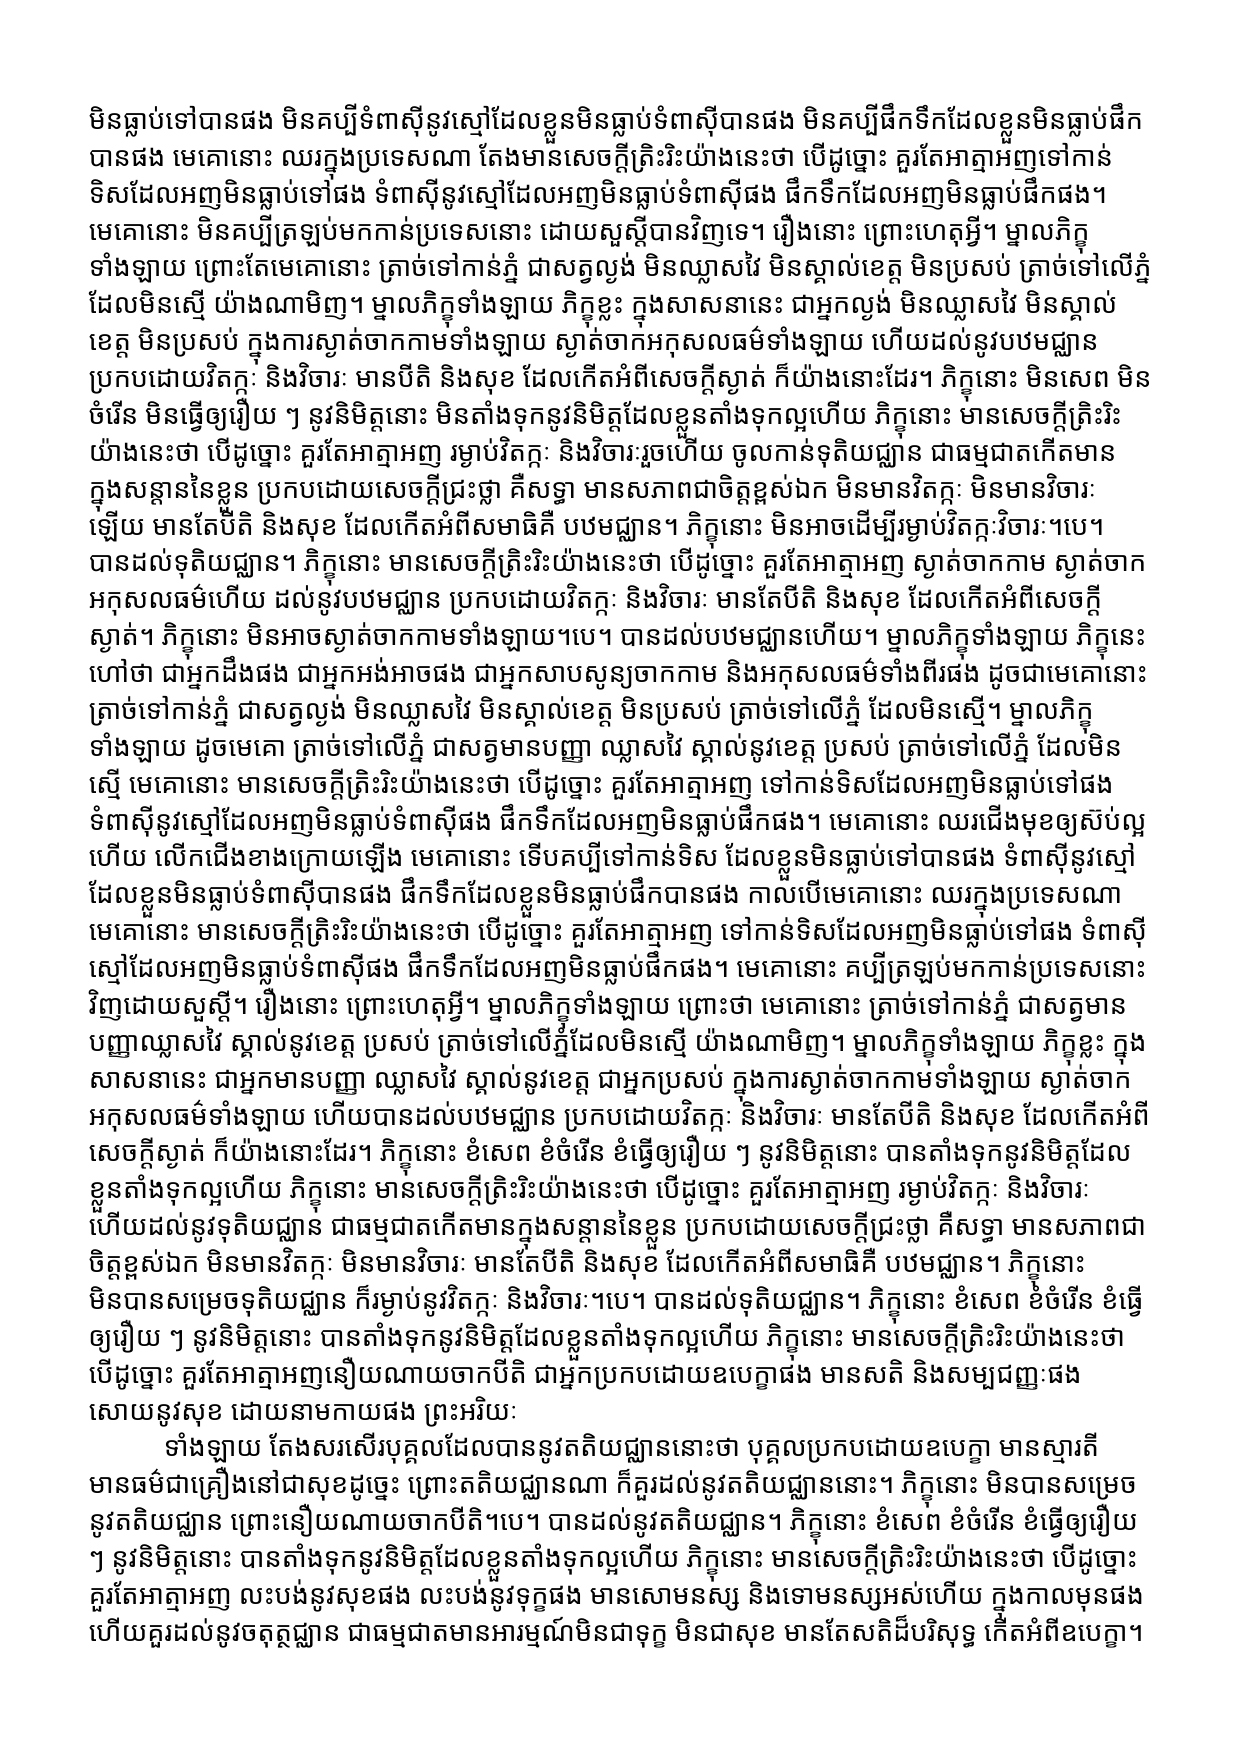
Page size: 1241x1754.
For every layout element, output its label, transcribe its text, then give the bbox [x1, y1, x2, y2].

text ទាំងឡាយ តែង​សរសើរ​បុគ្គលដែល​បាននូវ​តតិយជ្ឈាន​នោះ​ថា បុគ្គល​ប្រកបដោយ​ឧបេក្ខា មាន​ស្មារតី មានធម៌​ជាគ្រឿងនៅ​ជាសុខ​ដូច្នេះ ព្រោះ​តតិយជ្ឈាន​ណា ក៏គួរដល់​នូវតតិយជ្ឈាន​នោះ​។ ភិក្ខុនោះ មិនបាន​សម្រេច​នូវ​តតិយជ្ឈាន ព្រោះនឿយណាយ​ចាកបីតិ។បេ។ បានដល់នូវ​តតិយជ្ឈាន។ ភិក្ខុនោះ ខំសេព ខំចំរើន ខំធ្វើឲ្យរឿយ ៗ នូវនិមិត្តនោះ បានតាំងទុក​នូវនិមិត្ត​ដែលខ្លួន​តាំងទុក​ល្អ​ហើយ ភិក្ខុនោះ មានសេចក្ដី​ត្រិះរិះ​យ៉ាងនេះថា បើដូច្នោះ គួរតែ​អាត្មាអញ លះបង់​នូវ​សុខផង លះបង់​នូវទុក្ខផង មាន​សោមនស្ស និង​ទោមនស្ស​អស់ហើយ ក្នុងកាល​មុនផង ហើយគួរ​ដល់នូវ​ចតុត្ថជ្ឈាន ជាធម្មជាត​មាន​អារម្មណ៍​មិនជាទុក្ខ មិនជាសុខ មានតែ​សតិ​ដ៏បរិសុទ្ធ កើតអំពី​ឧបេក្ខា។ ភិក្ខុនោះ មិន​បានសម្រេច​ចតុត្ថជ្ឈាន ព្រោះលះបង់​នូវសុខ​ផង។បេ។ បានដល់​នូវចតុត្ថជ្ឈាន។ ភិក្ខុនោះ ខំសេព ខំចំរើន ខំធ្វើឲ្យរឿយ ៗ នូវនិមិត្ត​នោះ បានតាំងទុក​នូវនិមិត្ត​ដែលខ្លួន​តាំងទុកល្អហើយ ភិក្ខុនោះ មានសេចក្ដី​ត្រិះរិះ​យ៉ាងនេះថា បើដូច្នោះ គួរតែ​អាត្មាអញ កន្លង​នូវរូបសញ្ញា ដោយប្រការ​ទាំងពួង អស់ទៅ​នៃបដិឃសញ្ញា លែងធ្វើ​ទុកក្នុងចិត្ត នូវ​នានត្តសញ្ញា ហើយគួរដល់​អាកាសានញ្ចាយតនជ្ឈាន ដោយធ្វើទុក​ក្នុងចិត្តថា អាកាស​មិនមាន​ទីបំផុតដូច្នេះ។ ភិក្ខុនោះ មិនបាន​សម្រេច​អាកាសានញ្ចាយតនជ្ឈាន ព្រោះកន្លង​នូវរូបសញ្ញា ដោយ​ប្រការ​ទាំងពួង។បេ។ បានដល់​អាកាសានញ្ចាយតនជ្ឈាន។ ភិក្ខុនោះ ខំសេព ខំចំរើន ខំធ្វើឲ្យរឿយ ៗ នូវនិមិត្តនោះ បានតាំង​ទុកនូវនិមិត្ត ដែលខ្លួន​តាំងទុកល្អហើយ ភិក្ខុនោះ មានសេចក្ដី​ត្រិះរិះ​យ៉ាងនេះថា បើដូច្នោះ គួរតែ​អាត្មាអញ កន្លងនូវ​អាកាសានញ្ចាយតនជ្ឈាន ដោយប្រការ​ទាំងពួង ហើយ​ដល់នូវ​វិញ្ញាណញ្ចាយតនជ្ឈាន ដោយការ​ធ្វើទុក​ក្នុងចិត្តថា វិញ្ញាណ​មិនមាន​ទីបំផុតដូច្នេះ។ ភិក្ខុនោះ មិនបាន​សម្រេច​វិញ្ញាណញ្ចាយតនជ្ឈាន ព្រោះកន្លង​នូវ​អាកាសានញ្ចាយតនជ្ឈាន ដោយប្រការ​ទាំងពួង ហើយបាន​ដល់នូវ​វិញ្ញាណញ្ចាយតនជ្ឈាន ដោយ​ការធ្វើ​ទុកក្នុងចិត្តថា វិញ្ញាណ​មិនមាន​ទីបំផុត​ដូច្នេះ។ ភិក្ខុនោះ ខំសេព ខំចំរើន ខំធ្វើឲ្យ​រឿយ ៗ នូវនិមិត្ត​នោះ បានតាំងទុក​នូវនិមិត្ត​ដែលខ្លួន​តាំងទុកល្អហើយ ភិក្ខុនោះ មានសេចក្ដី​ត្រិះរិះ​យ៉ាងនេះថា បើដូច្នោះ គួរតែអាត្មាអញ កន្លងនូវ​វិញ្ញាណញ្ចាយតនជ្ឈាន ដោយប្រការ​ទាំងពួង ហើយដល់​នូវ​អាកិញ្ចញ្ញាយតនជ្ឈាន ដោយការធ្វើ​ទុកក្នុងចិត្ត​ថា វត្ថុតិចតួច មិនមាន​ដូច្នេះ។ ភិក្ខុនោះ មិនបាន​សម្រេច​អាកិញ្ចញ្ញាយតនជ្ឈាន ហើយកន្លង​នូវ​វិញ្ញាណញ្ចាយតនជ្ឈាន ដោយ​ប្រការ​ទាំងពួង ហើយបានដល់​នូវ​អាកិញ្ចញ្ញាយតនជ្ឈាន ដោយការ​ធ្វើទុក​ក្នុងចិត្តថា វត្ថុតិចតួច​មិនមាន​ដូច្នេះ។ ភិក្ខុនោះ ខំសេព ខំចំរើន ខំធ្វើ​ឲ្យរឿយ ៗ នូវនិមិត្ត​នោះ បានតាំង​ទុកនូវនិមិត្ត ដែលខ្លួនតាំង​ទុកល្អហើយ ភិក្ខុនោះ មាន​សេចក្ដីត្រិះរិះ​យ៉ាងនេះថា បើដូច្នោះ គួរតែអាត្មាអញ កន្លងនូវ​អាកិញ្ចញ្ញាយតនជ្ឈាន ដោយ​ប្រការទាំងពួង ហើយ​ដល់នូវ​នេវសញ្ញានាសញ្ញាយតនជ្ឈាន។ ភិក្ខុនោះ មិន​បានសម្រេច​នូវ​នេវសញ្ញានាសញ្ញាយតនជ្ឈាន ហើយកន្លង​នូវ​អាកិញ្ចញ្ញាយតនជ្ឈាន ដោយប្រការ​ទាំង​ពួង ហើយ​ដល់នូវ​នេវសញ្ញានាសញ្ញាយតនជ្ឈាន។ ភិក្ខុនោះ ខំសេព ខំចំរើន ខំធ្វើ​ឲ្យរឿយ ៗ នូវនិមិត្តនោះ បានតាំងទុក​នូវនិមិត្ត​ដែលខ្លួន​តាំងទុក​ល្អហើយ ភិក្ខុនោះ មានសេចក្ដី​ត្រិះរិះ​យ៉ាងនេះថា បើដូច្នោះ គួរតែ​អាត្មាអញ កន្លងនូវ​នេវសញ្ញានាសញ្ញាយតនជ្ឈាន ដោយប្រការ​ទាំងពួង ហើយ​ដល់នូវ​សញ្ញាវេទយិត​និរោធ។ ភិក្ខុនោះ មិនបាន​សម្រេចសញ្ញាវេទយិតនិរោធ ក៏កន្លងនូវ​នេវសញ្ញានាសញ្ញា យតនជ្ឈាន ដោយប្រការ​ទាំងពួង ហើយ​ដល់នូវ​សញ្ញាវេទយិតនិរោធ។ ម្នាលភិក្ខុ​ទាំងឡាយ កាលណា​បើភិក្ខុ ចូលកាន់​សមាបត្ដិនោះ ៗ ក្តី ចេញចាក​សមាបតិ្តនោះ ៗ ក្ដី ចិត្តរបស់​ភិក្ខុនោះ ក៏ទន់ គួរ​ដល់​ភាវនាកម្ម សមាធិ​ដែលមាន​ប្រមាណ​មិនបាន​ដោយ​ចិត្ត ក៏ទន់គួរ​ដល់ភាវនាកម្ម ឈ្មោះថា ភិក្ខុនោះ បាន​ចំរើនហើយ ដោយប្រពៃ ភិក្ខុនោះ ក៏បង្អោន​ចិត្តទៅ​ចំពោះធម៌ណា ដែលគប្បី​ធ្វើឲ្យជាក់ច្បាស់ ដោយបញ្ញា​ដ៏ឧត្តម ដោយ​សមាធិ ដែលមាន​ប្រមាណ​មិនបាន ដែលខ្លួន​បានចំរើន ដោយប្រពៃ ដើម្បី​ធ្វើឲ្យជាក់​ច្បាស់ ដោយបញ្ញា​ដ៏ឧត្តម កាលបើហេតុ​មានហើយ ភិក្ខុនោះ ក៏ដល់នូវភាវៈ​ដែលគួរជាក់​ច្បាស់​ក្នុង​ធម៌នោះ ៗ បាន។ បើភិក្ខុនោះ ប្រាថ្នាថា អាត្មាអញ គប្បីសំដែង​នូវការតាក់​តែងឫទិ្ធ​បានច្រើន​ប្រការ គឺ​ អាត្មាអញ​តែម្នាក់ ធ្វើឲ្យទៅជា​ច្រើននាក់​ក៏បាន ឬអាត្មា​អញ​ច្រើននាក់ ធ្វើឲ្យ​ទៅជាម្នាក់​វិញក៏បាន។បេ។ អាត្មាអញ ធ្វើអំណាច​ឲ្យប្រព្រឹត្ត​ទៅ​ដោយកាយ ដរាបដល់​ព្រហ្មលោក​ក៏បាន កាលបើហេតុ​មានហើយ ភិក្ខុនោះ ក៏ដល់​នូវភាវៈ ដែលគួរជាក់​ច្បាស់​ក្នុងធម៌នោះ ៗ។ បើភិក្ខុនោះ ប្រាថ្នាដោយ​សោតធាតុ​ជាទិព្យ។បេ។ កាលបើ​ហេតុមាន​ហើយ។ បើភិក្ខុនោះ ប្រាថ្នាថា អត្មាអញ​គប្បីកំណត់​ដឹងចិត្ត របស់សត្វ​ដទៃ របស់បុគ្គល​ដទៃ ដោយចិត្ត​របស់ខ្លួន គឺចិត្តដែល​ប្រកប​ដោយ​រាគៈ​ក្តី អាត្មាអញ ក៏ស្គាល់ថា ចិត្តប្រកប​ដោយរាគៈ ចិត្តដែល​ប្រាស​ចាក​រាគៈក្ដី ក៏ស្គាល់ថា ចិត្តប្រាស​ចាករាគៈ ចិត្តដែល​ប្រកបដោយ​ទោសៈក្តី ក៏ស្គាល់ថា ចិត្តប្រកប​ដោយទោសៈ ចិត្តដែល​​ប្រាសចាក​​ទោសៈក្ដី ក៏ស្គាល់ថា ចិត្ត​ប្រាសចាក​ទោសៈ ចិត្តដែលប្រកប​ដោយ​មោហៈក្ដី ក៏ស្គាល់ថា ចិត្តប្រកប​ដោយមោហៈ ចិត្តដែល​ប្រាសចាក​មោហៈក្ដី ក៏ស្គាល់ថា ចិត្ត​​ប្រាស​ចាកមោហៈ ចិត្តដែល​រួញរាក្ដី ចិត្តដែល​រាយមាយក្ដី ចិត្តដែល​ជា​មហគ្គតៈ គឺរូបាវចរ និងអរូបាវចរ​ក្ដី ចិត្តដែលមិនមែន​ជាមហគ្គតៈ​ក្ដី ចិត្តដែល​ជាសឧត្តរ គឺចិត្ត​ដែលមាន​ចិត្តដទៃ​ក្រៃលែង​ជាងក្ដី ចិត្តដែល​ជាអនុត្តរ គឺចិត្តដែល​មិនមាន​ចិត្ត​ដទៃ​ក្រៃលែង​ជាងក្ដី ចិត្តដែលមិន​តាំងមាំក្ដី ចិត្តដែល​តាំងមាំក្ដី ចិត្តដែល​ផុតស្រឡះក្ដី ចិត្តដែល​មិនផុត​ស្រឡះក្ដី ក៏ស្គាល់ថា ចិត្តមិនទាន់​ផុតស្រឡះ កាលបើ​ហេតុមានហើយ ភិក្ខុនោះ ក៏ដល់នូវភាវៈ​ដែលគួរជាក់​ច្បាស់ក្នុង​ធម៌នោះ ៗ។ បើភិក្ខុនោះ ប្រាថ្នាថា អាត្មាអញ គប្បីរលឹក​ឃើញនូវ​បុព្វេនិវាស មានប្រការ​ដ៏ច្រើន គឺរលឹក​ឃើញ ១ ជាតិខ្លះ ២ ជាតិខ្លះ។បេ។ អាត្មាអញ គប្បីរលឹក​ឃើញនូវ​បុព្វេនិវាស មានប្រការ​ដ៏ច្រើន ព្រម​ទាំង​អាការ ព្រមទាំង​ឧទេ្ទស ដោយប្រការ​ដូច្នេះ កាលបើហេតុ​មានហើយ ភិក្ខុនោះ ក៏​ដល់នូវភាវៈ​ដែលគួរជាក់​ច្បាស់​ក្នុងធម៌នោះ ៗ។ បើភិក្ខុនោះ ប្រាថ្នាថា អាត្មាអញ​មាន​ចក្ខុជាទិព្យ​ដ៏បរិសុទ្ធ កន្លងបង់​នូវចក្ខុរបស់​មនុស្សធម្មតា។បេ។ អត្មាអញ ក៏ដឹងច្បាស់ នូវពួក​សត្វ ដែលអន្ទោល​ទៅតាមកម្ម (របស់ខ្លួន) កាលបើ​ហេតុមានហើយ ភិក្ខុនោះ ក៏ដល់នូវភាវៈ​ដែលគួរជាក់​ច្បាស់ក្នុង​ធម៌នោះ ៗ។ បើភិក្ខុនោះ ប្រាថ្នាថា អាត្មាអញ គប្បីធ្វើឲ្យ​ជាក់ច្បាស់​ បានដល់។បេ។ ព្រោះអស់​ទៅនៃអាសវៈ​​ទាំងឡាយ កាលបើ​ហេតុ មានហើយ ភិក្ខុនោះ ក៏ដល់នូវភាវៈ​ដែលគួរជាក់​ច្បាស់ក្នុងធម៌នោះ ៗ។ [88, 1428, 1152, 1649]
text [៣៥] ម្នាលភិក្ខុទាំងឡាយ ដូចមេគោ ដើរទៅកាន់ភ្នំ ជាសត្វល្ងង់ មិនឈ្លាសវៃ មិន​ស្គាល់ខេត្ត មិនប្រសប់ ត្រាច់ទៅ​លើភ្នំ​ដែលមិនស្មើ មេគោនោះ មានសេចក្ដី​ត្រិះរិះ យ៉ាង​នេះថា បើដូច្នេះ គួរតែ​អាត្មាអញ ទៅកាន់ទិស​ដែលអញ​មិនធ្លាប់ទៅផង ទំពាស៊ី​នូវស្មៅ​ដែលអញ​មិនធ្លាប់​ទំពាស៊ីផង ផឹកទឹក​ដែលអញ​មិនធ្លាប់ផឹកផង។ មេគោនោះ មិនទាន់ឈរ​ជើងមុខ​ឲ្យស៊ប់ស្រួល ហើយលើក​នូវជើងខាង​ក្រោយឡើង មេគោនោះ មិនគប្បី​ទៅកាន់ទិស​ដែលខ្លួន​មិនធ្លាប់​​ទៅបានផង មិនគប្បី​ទំពាស៊ី​នូវស្មៅ​ដែលខ្លួនមិន​ធ្លាប់​ទំពាស៊ី​បានផង មិនគប្បីផឹក​ទឹកដែលខ្លួន​មិនធ្លាប់​ផឹកបាន​ផង មេគោនោះ ឈរ​ក្នុង​ប្រទេសណា តែងមានសេចក្ដី​ត្រិះរិះ​យ៉ាងនេះថា បើដូច្នោះ គួរតែអាត្មាអញ​ទៅកាន់​ទិស​ដែលអញ​មិនធ្លាប់ទៅផង ទំពាស៊ី​នូវស្មៅ​ដែលអញ​មិនធ្លាប់ទំពាស៊ី​ផង ផឹកទឹក​ដែលអញ​មិនធ្លាប់​ផឹកផង។ មេគោនោះ មិនគប្បី​ត្រឡប់មក​កាន់ប្រទេស​នោះ ដោយ​សួស្ដី​បានវិញទេ។ រឿងនោះ ព្រោះហេតុអ្វី។ ម្នាលភិក្ខុ​ទាំងឡាយ ព្រោះតែ​មេគោនោះ ត្រាច់​ទៅកាន់ភ្នំ ជាសត្វល្ងង់ មិនឈ្លាសវៃ មិនស្គាល់​ខេត្ត មិនប្រសប់ ត្រាច់ទៅ​លើភ្នំ ដែលមិន​ស្មើ យ៉ាងណាមិញ។ ម្នាលភិក្ខុ​ទាំងឡាយ ភិក្ខុខ្លះ ក្នុង​សាសនានេះ ជាអ្នក​ល្ងង់ មិន​ឈ្លាសវៃ មិនស្គាល់​ខេត្ត មិនប្រសប់ ក្នុងការ​ស្ងាត់ចាក​កាមទាំងឡាយ ស្ងាត់​ចាក​អកុសល​ធម៌​ទាំងឡាយ ហើយ​ដល់នូវ​បឋមជ្ឈាន ប្រកប​ដោយវិតក្កៈ និងវិចារៈ មានបីតិ និង​សុខ ដែលកើតអំពី​សេចក្ដីស្ងាត់ ក៏យ៉ាង​នោះដែរ។ ភិក្ខុនោះ មិនសេព មិនចំរើន មិន​ធ្វើឲ្យរឿយ ៗ នូវ​និមិត្តនោះ មិនតាំង​ទុកនូវនិមិត្ត​ដែលខ្លួនតាំង​ទុកល្អហើយ ភិក្ខុនោះ មានសេចក្ដី​ត្រិះរិះ​យ៉ាងនេះថា បើដូច្នោះ គួរតែ​អាត្មាអញ រម្ងាប់វិតក្កៈ និងវិចារៈ​រួច​ហើយ ចូលកាន់​ទុតិយជ្ឈាន ជាធម្មជាត​កើតមាន ក្នុងសន្ដាន​នៃខ្លួន ប្រកបដោយ​សេចក្ដីជ្រះថ្លា គឺ​សទ្ធា មានសភាព​ជាចិត្តខ្ពស់ឯក មិនមាន​វិតក្កៈ មិនមាន​វិចារៈឡើយ មានតែបីតិ និងសុខ ដែលកើត​អំពីសមាធិគឺ បឋមជ្ឈាន។ ភិក្ខុនោះ មិនអាច​ដើម្បីរម្ងាប់​វិតក្កៈវិចារៈ។បេ។ បានដល់​ទុតិយជ្ឈាន។ ភិក្ខុនោះ មានសេចក្ដី​ត្រិះរិះ​យ៉ាងនេះថា បើដូច្នោះ គួរតែ​អាត្មាអញ ស្ងាត់ចាកកាម ស្ងាត់ចាក​អកុសលធម៌​ហើយ ដល់នូវ​បឋមជ្ឈាន ប្រកប​ដោយវិតក្កៈ និង​វិចារៈ មានតែបីតិ និងសុខ ដែលកើត​អំពីសេចក្ដី​ស្ងាត់។ ភិក្ខុនោះ មិនអាច​ស្ងាត់ចាកកាម​ទាំងឡាយ។បេ។ បាន​ដល់បឋមជ្ឈានហើយ។ ម្នាលភិក្ខុ​ទាំងឡាយ ភិក្ខុនេះ​ហៅថា ជាអ្នក​ដឹងផង ជាអ្នក​អង់អាចផង ជាអ្នក​សាបសូន្យ​ចាកកាម និង​អកុសលធម៌​ទាំងពីរផង ដូចជា​មេគោនោះ ត្រាច់ទៅ​កាន់ភ្នំ ជាសត្វល្ងង់ មិនឈ្លាសវៃ មិន​ស្គាល់ខេត្ត មិនប្រសប់ ត្រាច់ទៅ​លើភ្នំ ដែល​មិនស្មើ។ ម្នាលភិក្ខុ​ទាំងឡាយ ដូចមេគោ ត្រាច់ទៅ​លើភ្នំ ជាសត្វ​មានបញ្ញា ឈ្លាសវៃ ​ស្គាល់នូវ​ខេត្ត ​ប្រសប់ ត្រាច់ទៅលើភ្នំ ដែល​មិនស្មើ មេគោនោះ មានសេចក្ដី​ត្រិះរិះ​យ៉ាងនេះថា បើដូច្នោះ គួរតែអាត្មាអញ ទៅកាន់​ទិស​ដែលអញ​មិនធ្លាប់​ទៅផង ទំពាស៊ី​នូវស្មៅ​ដែល​អញមិនធ្លាប់​ទំពាស៊ីផង ផឹកទឹក​ដែលអញ​មិនធ្លាប់​ផឹកផង។ មេគោនោះ ឈរជើង​មុខឲ្យស៊ប់​ល្អហើយ លើកជើងខាង​ក្រោយ​ឡើង មេគោនោះ ទើបគប្បី​ទៅកាន់ទិស ដែលខ្លួន​មិនធ្លាប់​​ទៅបានផង ទំពាស៊ី​នូវស្មៅ​ដែលខ្លួន​មិនធ្លាប់​ទំពាស៊ីបាន​ផង ផឹកទឹក​ដែលខ្លួន​មិនធ្លាប់ផឹក​បានផង កាលបើ​មេគោ​នោះ ឈរក្នុង​ប្រទេសណា មេគោនោះ មានសេចក្ដី​ត្រិះរិះ​យ៉ាងនេះថា បើដូច្នោះ គួរតែ​អាត្មាអញ ទៅកាន់ទិស​ដែលអញមិន​ធ្លាប់ទៅផង ទំពាស៊ី​ស្មៅ​ដែលអញ​មិនធ្លាប់​ទំពាស៊ី​ផង ផឹកទឹក​ដែលអញ​មិនធ្លាប់​ផឹកផង។ មេគោនោះ គប្បីត្រឡប់​មកកាន់​ប្រទេសនោះ​វិញ​ដោយ​សួស្ដី​។ រឿងនោះ ព្រោះហេតុអ្វី។ ម្នាលភិក្ខុ​ទាំងឡាយ ព្រោះថា មេគោនោះ ត្រាច់ទៅ​កាន់ភ្នំ ជាសត្វ​មានបញ្ញា​ឈ្លាសវៃ ស្គាល់​នូវខេត្ត ប្រសប់ ត្រាច់ទៅ​លើភ្នំដែល​មិនស្មើ យ៉ាង​ណាមិញ។ ម្នាលភិក្ខុ​ទាំងឡាយ ភិក្ខុខ្លះ ក្នុងសាសនា​នេះ ជាអ្នកមាន​បញ្ញា ឈ្លាសវៃ ស្គាល់​នូវខេត្ត ជាអ្នក​ប្រសប់ ក្នុងការស្ងាត់​ចាកកាម​ទាំងឡាយ ស្ងាត់ចាក​អកុសលធម៌​ទាំងឡាយ ហើយបាន​ដល់បឋមជ្ឈាន ប្រកបដោយ​វិតក្កៈ និងវិចារៈ មានតែបីតិ និងសុខ ដែលកើត​អំពីសេចក្ដី​ស្ងាត់ ក៏យ៉ាង​នោះដែរ។ ភិក្ខុនោះ ខំសេព ខំចំរើន ខំធ្វើ​ឲ្យរឿយ ៗ នូវនិមិត្ត​នោះ បានតាំងទុកនូវ​និមិត្ត​ដែលខ្លួន​តាំងទុក​ល្អហើយ ភិក្ខុនោះ មានសេចក្ដី​ត្រិះរិះយ៉ាង​នេះថា បើដូច្នោះ គួរតែ​អាត្មាអញ រម្ងាប់វិតក្កៈ និងវិចារៈ​ ហើយ​ដល់នូវ​ទុតិយជ្ឈាន ជា​ធម្មជាត​កើតមាន​ក្នុងសន្ដាន​នៃខ្លួន ប្រកប​ដោយសេចក្ដី​ជ្រះថ្លា គឺសទ្ធា មាន​សភាពជា​ចិត្តខ្ពស់ឯក មិនមាន​វិតក្កៈ មិនមាន​វិចារៈ មានតែបីតិ និងសុខ ដែលកើត​អំពីសមាធិគឺ បឋមជ្ឈាន។ ភិក្ខុនោះ មិនបាន​សម្រេច​ទុតិយជ្ឈាន ក៏រម្ងាប់នូវវិតក្កៈ និង​វិចារៈ។បេ។ បានដល់​ទុតិយជ្ឈាន។ ភិក្ខុនោះ ខំសេព ខំចំរើន ខំធ្វើ​ឲ្យរឿយ ៗ នូវនិមិត្ត​នោះ បាន​តាំងទុកនូវ​និមិត្តដែល​ខ្លួនតាំង​ទុកល្អហើយ ភិក្ខុនោះ មានសេចក្ដី​ត្រិះរិះ​យ៉ាងនេះថា បើ​ដូច្នោះ គួរតែអាត្មាអញ​នឿយណាយ​ចាក​បីតិ ជាអ្នក​ប្រកបដោយ​ឧបេក្ខាផង មាន​សតិ និងសម្បជញ្ញៈ​ផង សោយ​នូវសុខ ដោយនាម​កាយផង ព្រះអរិយៈ​ [88, 100, 1152, 1428]
